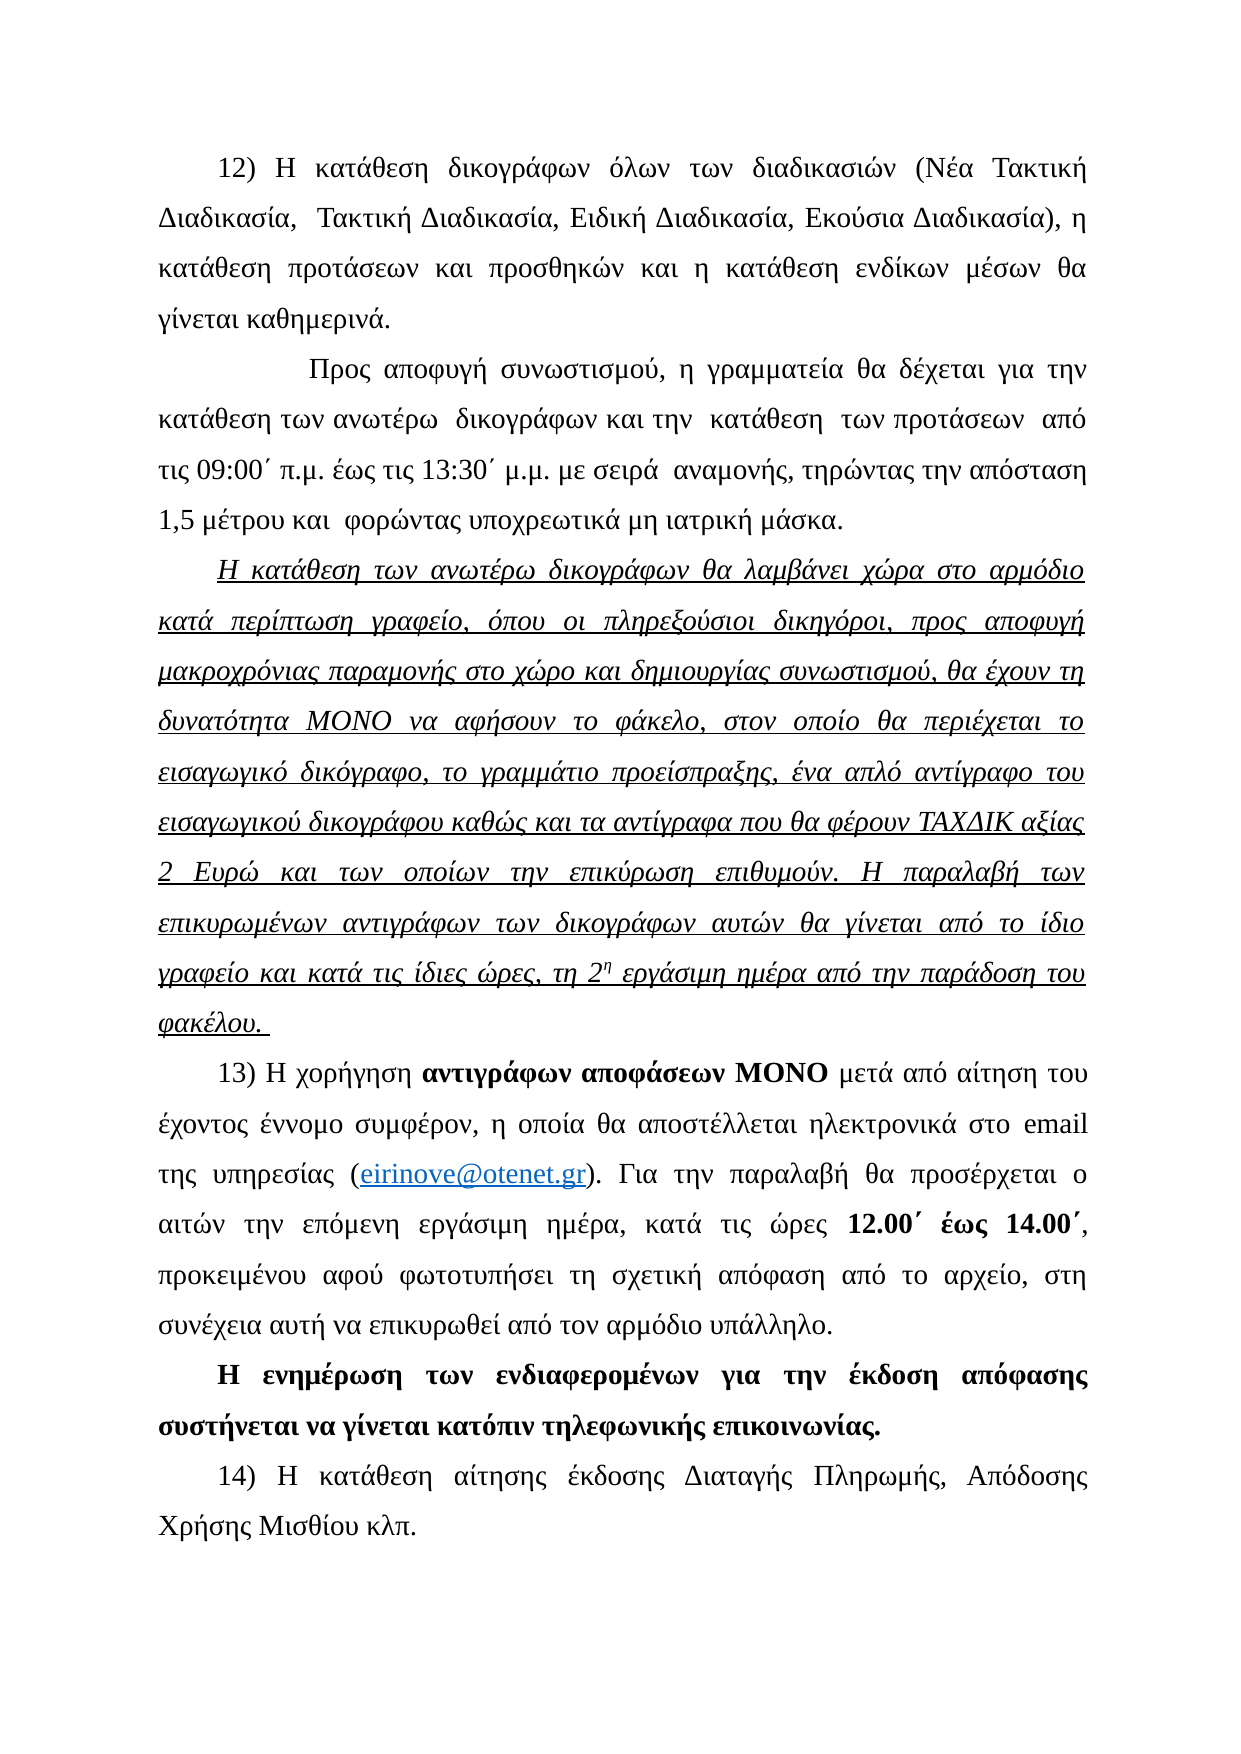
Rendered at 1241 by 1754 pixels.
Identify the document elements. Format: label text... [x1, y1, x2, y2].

text 13) Η χορήγηση αντιγράφων αποφάσεων ΜΟΝΟ μετά από αίτηση του έχοντος έννομο συμφέρον, η οποία θα αποστέλλεται ηλεκτρονικά στο email της υπηρεσίας (eirinove@otenet.gr). Για την παραλαβή θα προσέρχεται ο αιτών την επόμενη εργάσιμη ημέρα, κατά τις ώρες 12.00΄ έως 14.00΄, προκειμένου αφού φωτοτυπήσει τη σχετική απόφαση από το αρχείο, στη συνέχεια αυτή να επικυρωθεί από τον αρμόδιο υπάλληλο. [158, 1056, 1088, 1341]
text Η ενημέρωση των ενδιαφερομένων για την έκδοση απόφασης συστήνεται να γίνεται κατόπιν τηλεφωνικής επικοινωνίας. [158, 1357, 1088, 1441]
text Η κατάθεση των ανωτέρω δικογράφων θα λαμβάνει χώρα στο αρμόδιο κατά περίπτωση γραφείο, όπου οι πληρεξούσιοι δικηγόροι, προς αποφυγή μακροχρόνιας παραμονής στο χώρο και δημιουργίας συνωστισμού, θα έχουν τη δυνατότητα ΜΟΝΟ να αφήσουν το φάκελο, στον οποίο θα περιέχεται το εισαγωγικό δικόγραφο, το γραμμάτιο προείσπραξης, ένα απλό αντίγραφο του εισαγωγικού δικογράφου καθώς και τα αντίγραφα που θα φέρουν ΤΑΧΔΙΚ αξίας 2 Ευρώ και των οποίων την επικύρωση επιθυμούν. Η παραλαβή των επικυρωμένων αντιγράφων των δικογράφων αυτών θα γίνεται από το ίδιο γραφείο και κατά τις ίδιες ώρες, τη 2η εργάσιμη ημέρα από την παράδοση του φακέλου. [158, 552, 1088, 1039]
text 12) Η κατάθεση δικογράφων όλων των διαδικασιών (Νέα Τακτική Διαδικασία, Τακτική Διαδικασία, Ειδική Διαδικασία, Εκούσια Διαδικασία), η κατάθεση προτάσεων και προσθηκών και η κατάθεση ενδίκων μέσων θα γίνεται καθημερινά. [158, 150, 1088, 334]
text 14) Η κατάθεση αίτησης έκδοσης Διαταγής Πληρωμής, Απόδοσης Χρήσης Μισθίου κλπ. [158, 1458, 1088, 1542]
text Προς αποφυγή συνωστισμού, η γραμματεία θα δέχεται για την κατάθεση των ανωτέρω δικογράφων και την κατάθεση των προτάσεων από τις 09:00΄ π.μ. έως τις 13:30΄ μ.μ. με σειρά αναμονής, τηρώντας την απόσταση 1,5 μέτρου και φορώντας υποχρεωτικά μη ιατρική μάσκα. [158, 351, 1088, 536]
